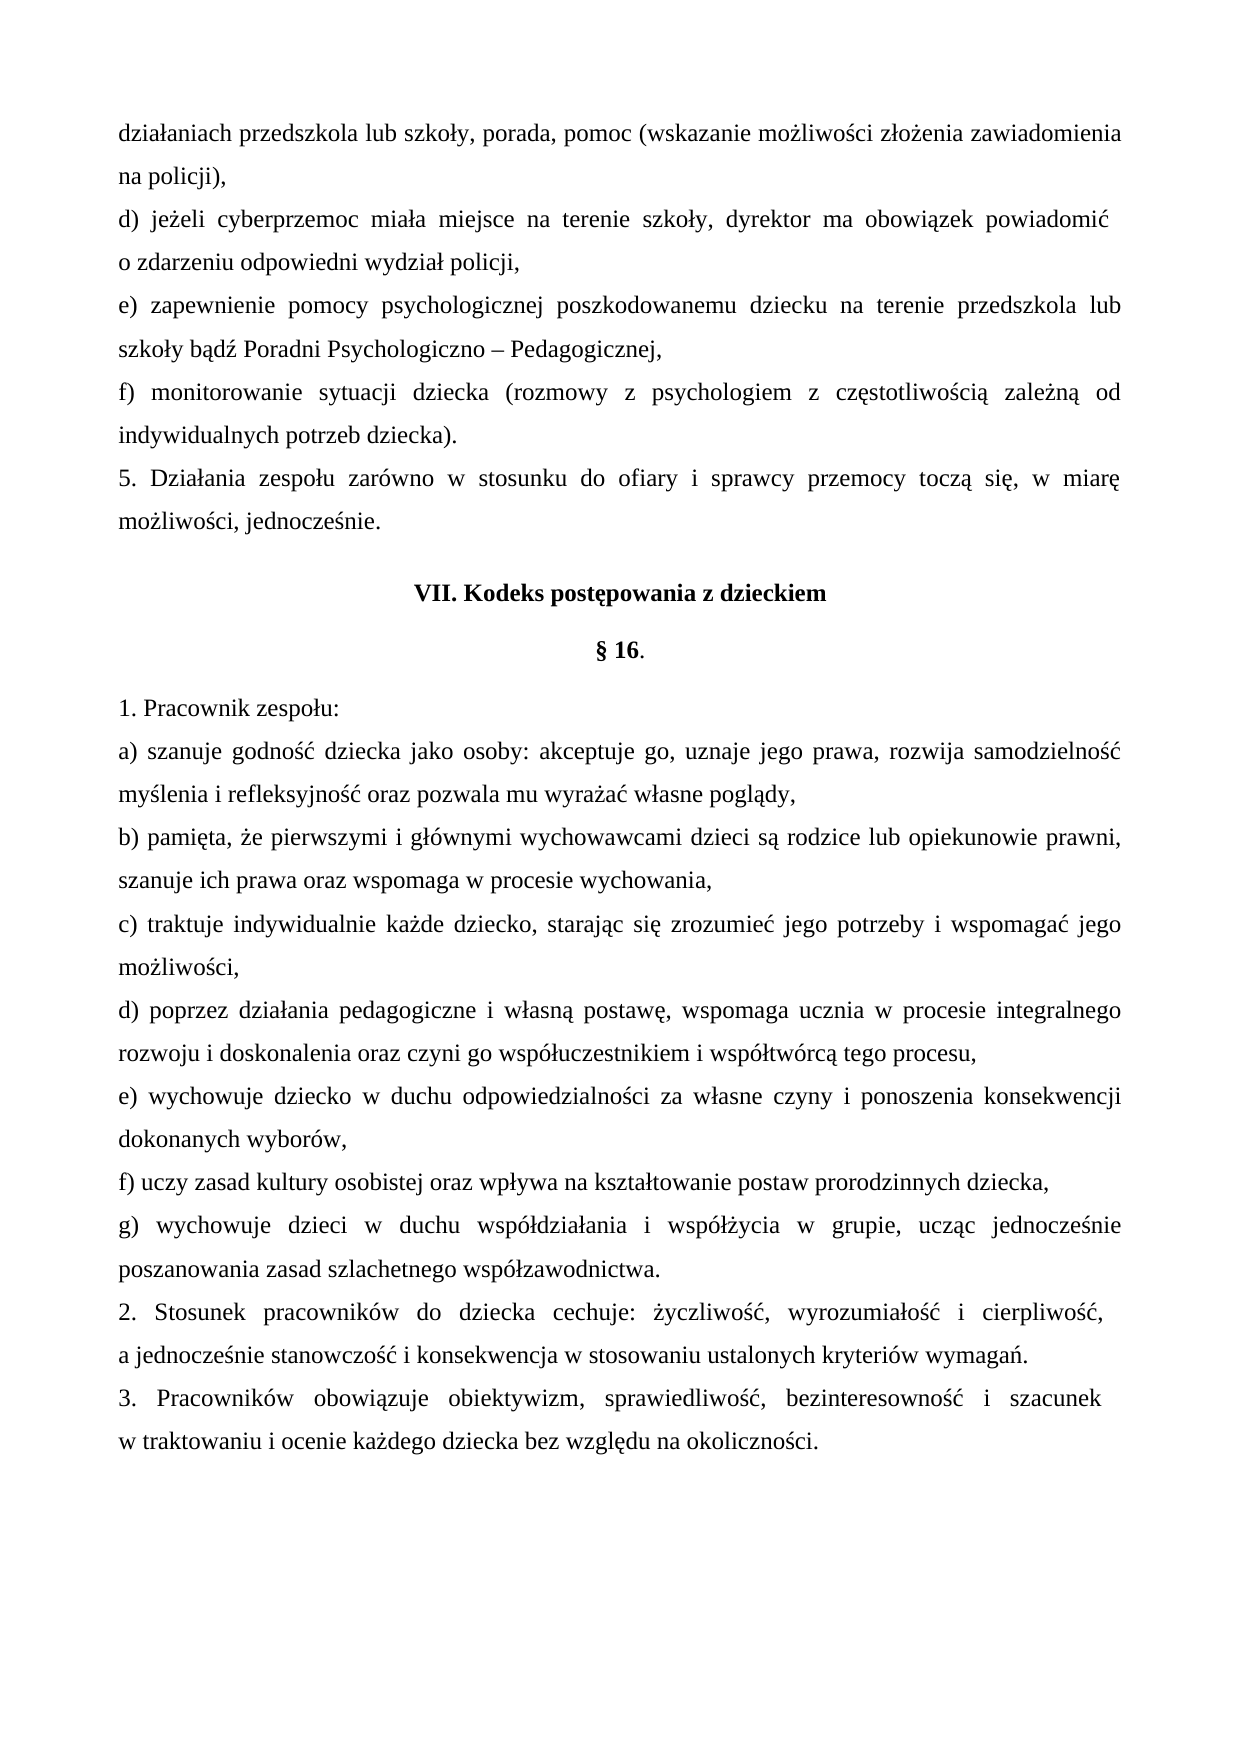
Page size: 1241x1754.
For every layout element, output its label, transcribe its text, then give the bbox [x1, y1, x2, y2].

text działaniach przedszkola lub szkoły, porada, pomoc (wskazanie możliwości złożenia zawiadomienia na policji), [118, 118, 1122, 190]
text 2. Stosunek pracowników do dziecka cechuje: życzliwość, wyrozumiałość i cierpliwość, a jednocześnie stanowczość i konsekwencja w stosowaniu ustalonych kryteriów wymagań. [118, 1297, 1122, 1369]
text 3. Pracowników obowiązuje obiektywizm, sprawiedliwość, bezinteresowność i szacunek w traktowaniu i ocenie każdego dziecka bez względu na okoliczności. [118, 1383, 1122, 1455]
text g) wychowuje dzieci w duchu współdziałania i współżycia w grupie, ucząc jednocześnie poszanowania zasad szlachetnego współzawodnictwa. [118, 1211, 1122, 1282]
text d) jeżeli cyberprzemoc miała miejsce na terenie szkoły, dyrektor ma obowiązek powiadomić o zdarzeniu odpowiedni wydział policji, [118, 204, 1122, 276]
text § 16. [118, 636, 1122, 664]
text 5. Działania zespołu zarówno w stosunku do ofiary i sprawcy przemocy toczą się, w miarę możliwości, jednocześnie. [118, 463, 1122, 535]
text a) szanuje godność dziecka jako osoby: akceptuje go, uznaje jego prawa, rozwija samodzielność myślenia i refleksyjność oraz pozwala mu wyrażać własne poglądy, [118, 736, 1122, 808]
text b) pamięta, że pierwszymi i głównymi wychowawcami dzieci są rodzice lub opiekunowie prawni, szanuje ich prawa oraz wspomaga w procesie wychowania, [118, 822, 1122, 894]
text d) poprzez działania pedagogiczne i własną postawę, wspomaga ucznia w procesie integralnego rozwoju i doskonalenia oraz czyni go współuczestnikiem i współtwórcą tego procesu, [118, 995, 1122, 1067]
text 1. Pracownik zespołu: [118, 693, 1122, 722]
text e) zapewnienie pomocy psychologicznej poszkodowanemu dziecku na terenie przedszkola lub szkoły bądź Poradni Psychologiczno – Pedagogicznej, [118, 291, 1122, 362]
text f) uczy zasad kultury osobistej oraz wpływa na kształtowanie postaw prorodzinnych dziecka, [118, 1167, 1122, 1196]
text c) traktuje indywidualnie każde dziecko, starając się zrozumieć jego potrzeby i wspomagać jego możliwości, [118, 909, 1122, 981]
text e) wychowuje dziecko w duchu odpowiedzialności za własne czyny i ponoszenia konsekwencji dokonanych wyborów, [118, 1081, 1122, 1153]
text f) monitorowanie sytuacji dziecka (rozmowy z psychologiem z częstotliwością zależną od indywidualnych potrzeb dziecka). [118, 377, 1122, 449]
text VII. Kodeks postępowania z dzieckiem [118, 578, 1122, 607]
